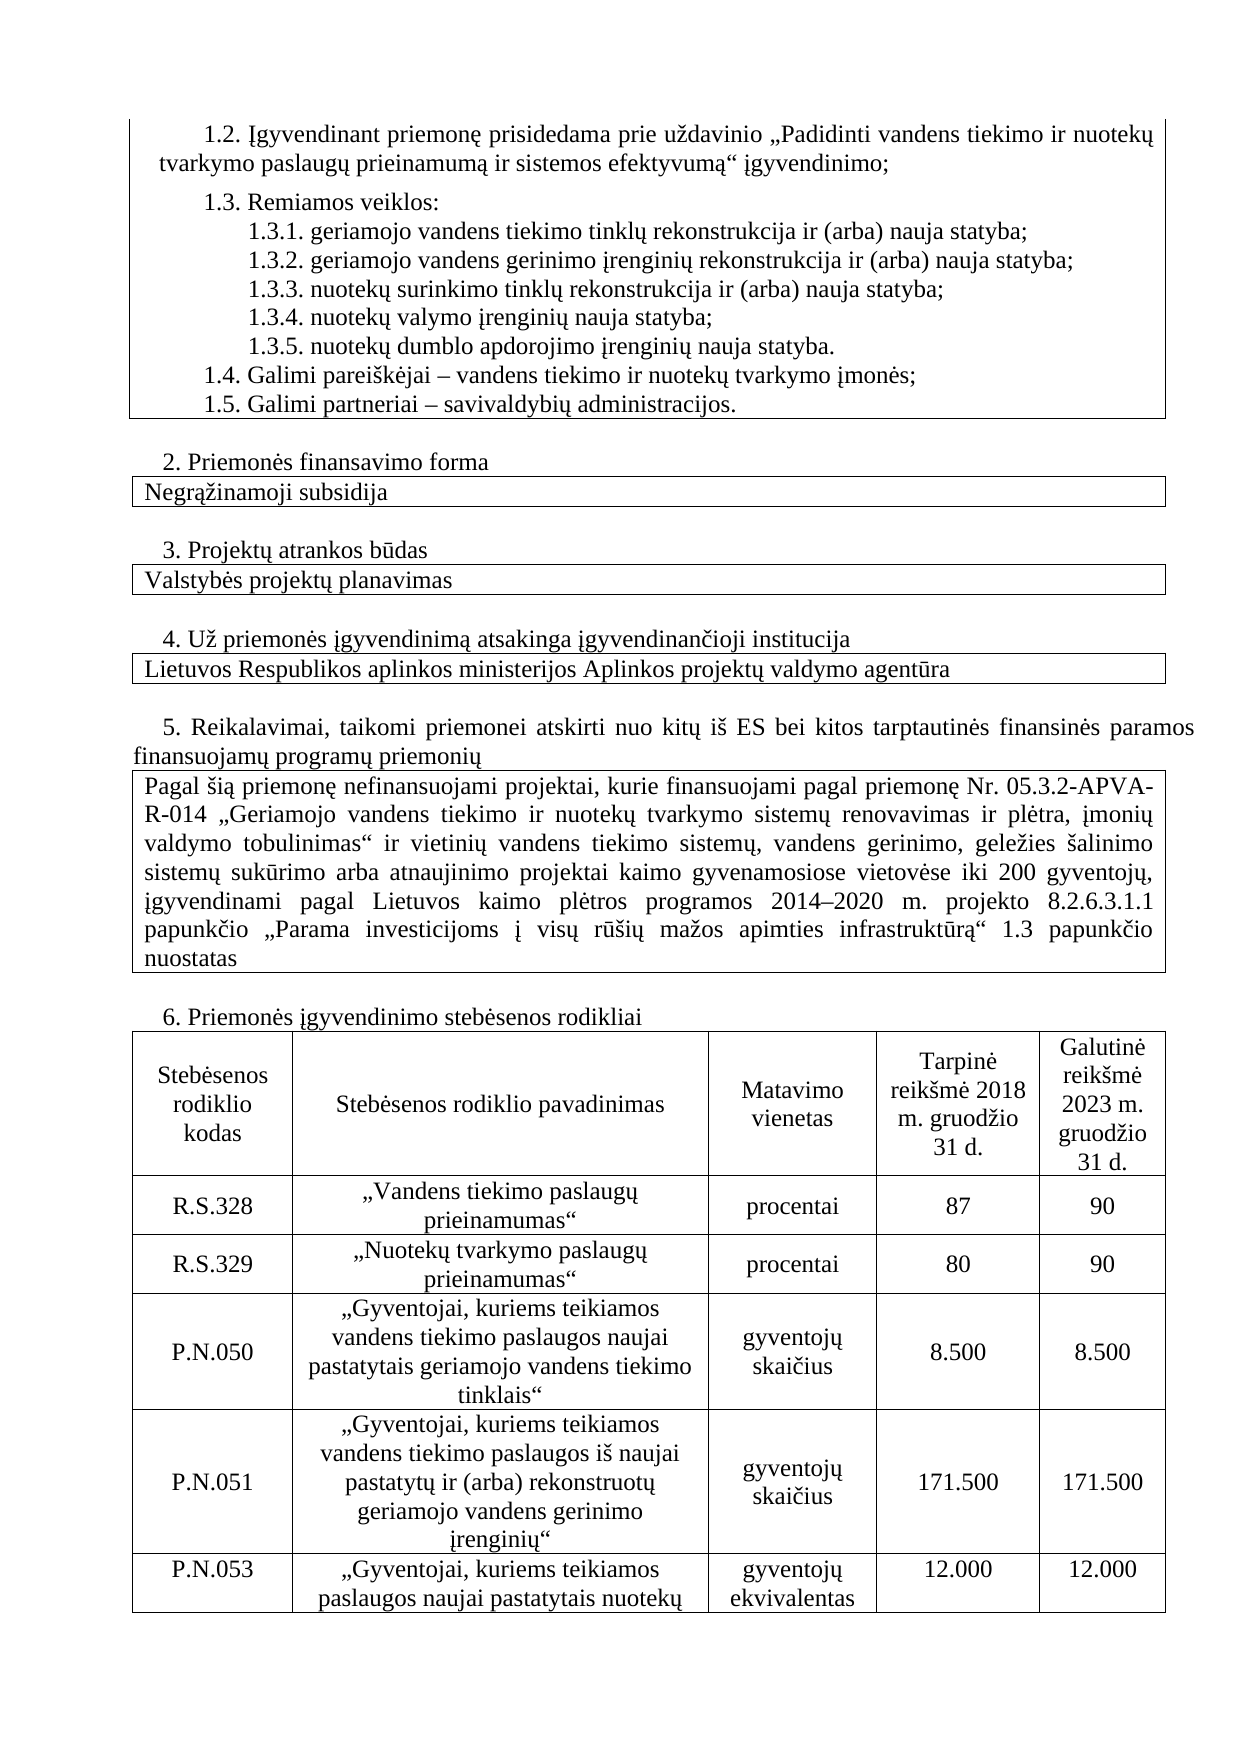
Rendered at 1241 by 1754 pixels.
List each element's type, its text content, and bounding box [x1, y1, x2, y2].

table_cell procentai [709, 1176, 876, 1234]
text 4. Už priemonės įgyvendinimą atsakinga įgyvendinančioji institucija [118, 624, 1196, 653]
table_cell „Gyventojai, kuriems teikiamos paslaugos naujai pastatytais nuotekų [293, 1554, 708, 1612]
table_header Galutinė reikšmė 2023 m. gruodžio 31 d. [1040, 1032, 1165, 1175]
table_cell gyventojų skaičius [709, 1294, 876, 1408]
table_header Pagal šią priemonę nefinansuojami projektai, kurie finansuojami pagal priemonę Nr. 05.3.2-APVA-R-014 „Geriamojo vandens tiekimo ir nuotekų tvarkymo sistemų renovavimas ir plėtra, įmonių valdymo tobulinimas“ ir vietinių vandens tiekimo sistemų, vandens gerinimo, geležies šalinimo sistemų sukūrimo arba atnaujinimo projektai kaimo gyvenamosiose vietovėse iki 200 gyventojų, įgyvendinami pagal Lietuvos kaimo plėtros programos 2014–2020 m. projekto 8.2.6.3.1.1 papunkčio „Parama investicijoms į visų rūšių mažos apimties infrastruktūrą“ 1.3 papunkčio nuostatas [133, 771, 1165, 972]
table_cell gyventojų skaičius [709, 1410, 876, 1553]
table_cell gyventojų ekvivalentas [709, 1554, 876, 1612]
table_cell 8.500 [877, 1294, 1039, 1408]
table_cell P.N.050 [133, 1294, 292, 1408]
table_header Stebėsenos rodiklio kodas [133, 1032, 292, 1175]
table_cell „Gyventojai, kuriems teikiamos vandens tiekimo paslaugos iš naujai pastatytų ir (arba) rekonstruotų geriamojo vandens gerinimo įrenginių“ [293, 1410, 708, 1553]
table_cell 1.4. Galimi pareiškėjai – vandens tiekimo ir nuotekų tvarkymo įmonės; 1.5. Galimi partneriai – savivaldybių administracijos. [130, 360, 1165, 417]
table_cell R.S.328 [133, 1176, 292, 1234]
table_cell 90 [1040, 1176, 1165, 1234]
table_cell 1.3. Remiamos veiklos: 1.3.1. geriamojo vandens tiekimo tinklų rekonstrukcija ir (arba) nauja statyba; 1.3.2. geriamojo vandens gerinimo įrenginių rekonstrukcija ir (arba) nauja statyba; 1.3.3. nuotekų surinkimo tinklų rekonstrukcija ir (arba) nauja statyba; 1.3.4. nuotekų valymo įrenginių nauja statyba; 1.3.5. nuotekų dumblo apdorojimo įrenginių nauja statyba. [130, 188, 1165, 360]
table_cell R.S.329 [133, 1235, 292, 1292]
table_header Negrąžinamoji subsidija [133, 477, 1165, 506]
table_cell 171.500 [1040, 1410, 1165, 1553]
text 6. Priemonės įgyvendinimo stebėsenos rodikliai [133, 1002, 1196, 1031]
text 5. Reikalavimai, taikomi priemonei atskirti nuo kitų iš ES bei kitos tarptautinės finansinės paramos finansuojamų programų priemonių [133, 712, 1196, 770]
table_header Matavimo vienetas [709, 1032, 876, 1175]
table_cell „Vandens tiekimo paslaugų prieinamumas“ [293, 1176, 708, 1234]
table_cell „Gyventojai, kuriems teikiamos vandens tiekimo paslaugos naujai pastatytais geriamojo vandens tiekimo tinklais“ [293, 1294, 708, 1408]
table_cell 90 [1040, 1235, 1165, 1292]
table_cell 1.2. Įgyvendinant priemonę prisidedama prie uždavinio „Padidinti vandens tiekimo ir nuotekų tvarkymo paslaugų prieinamumą ir sistemos efektyvumą“ įgyvendinimo; [130, 119, 1165, 187]
table_cell „Nuotekų tvarkymo paslaugų prieinamumas“ [293, 1235, 708, 1292]
table_cell P.N.053 [133, 1554, 292, 1612]
text 3. Projektų atrankos būdas [118, 536, 1196, 564]
table_header Valstybės projektų planavimas [133, 565, 1165, 594]
table_cell 80 [877, 1235, 1039, 1292]
table_header Tarpinė reikšmė 2018 m. gruodžio 31 d. [877, 1032, 1039, 1175]
table_cell 87 [877, 1176, 1039, 1234]
table_header Lietuvos Respublikos aplinkos ministerijos Aplinkos projektų valdymo agentūra [133, 654, 1165, 682]
table_cell 12.000 [1040, 1554, 1165, 1612]
table_cell 8.500 [1040, 1294, 1165, 1408]
table_header Stebėsenos rodiklio pavadinimas [293, 1032, 708, 1175]
table_cell 171.500 [877, 1410, 1039, 1553]
table_cell 12.000 [877, 1554, 1039, 1612]
table_cell procentai [709, 1235, 876, 1292]
table_cell P.N.051 [133, 1410, 292, 1553]
text 2. Priemonės finansavimo forma [133, 447, 1196, 476]
